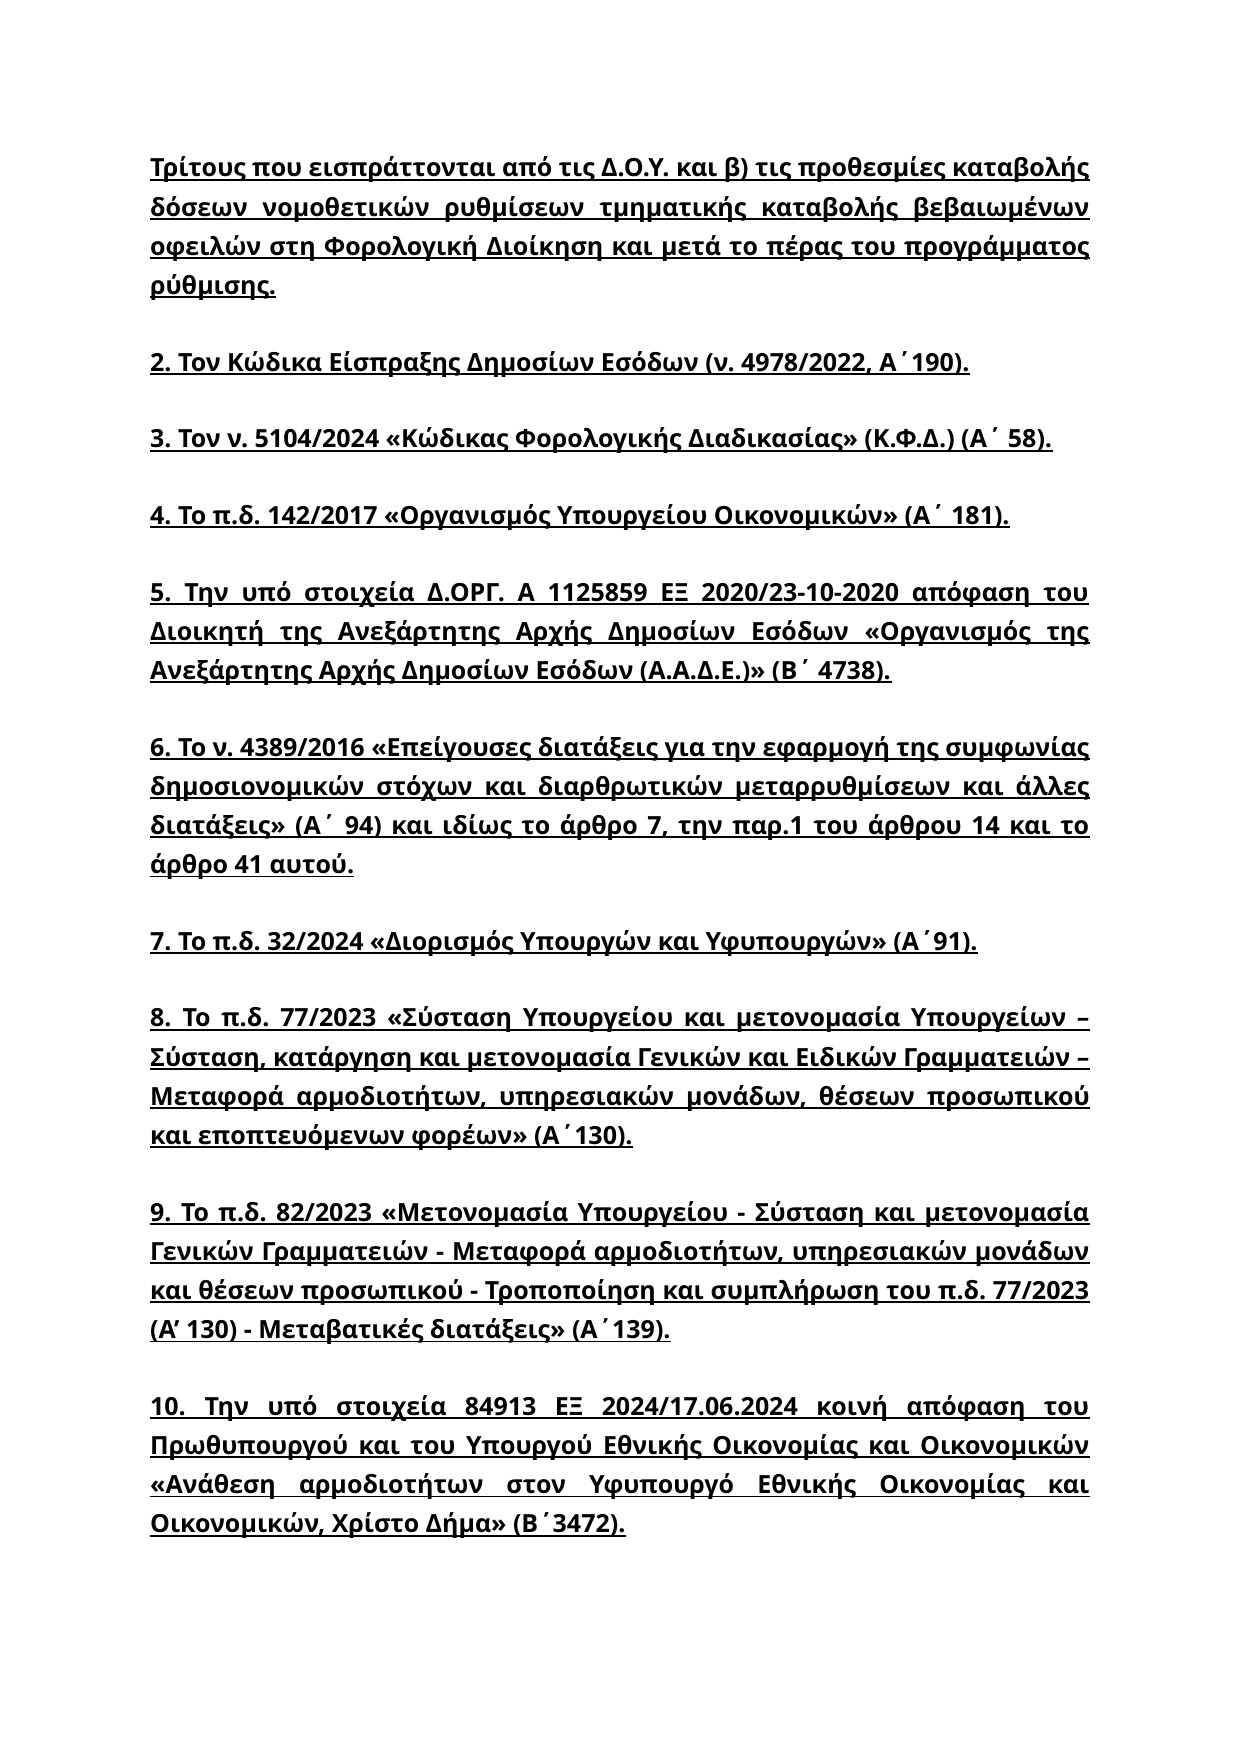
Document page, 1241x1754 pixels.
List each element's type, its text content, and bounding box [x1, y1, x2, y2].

title 7. Το π.δ. 32/2024 «Διορισμός Υπουργών και Υφυπουργών» (Α΄91). [150, 923, 1090, 957]
title Τρίτους που εισπράττονται από τις Δ.Ο.Υ. και β) τις προθεσμίες καταβολής [150, 150, 1090, 179]
title «Ανάθεση αρμοδιοτήτων στον Υφυπουργό Εθνικής Οικονομίας και [150, 1458, 1090, 1496]
title και θέσεων προσωπικού - Τροποποίηση και συμπλήρωση του π.δ. 77/2023 [150, 1264, 1090, 1301]
title Ανεξάρτητης Αρχής Δημοσίων Εσόδων (Α.Α.Δ.Ε.)» (Β΄ 4738). [150, 644, 1090, 687]
title Οικονομικών, Χρίστο Δήμα» (Β΄3472). [150, 1497, 1090, 1540]
title 2. Τον Κώδικα Είσπραξης Δημοσίων Εσόδων (ν. 4978/2022, Α΄190). [150, 344, 1090, 378]
title ρύθμισης. [150, 259, 1090, 302]
title δόσεων νομοθετικών ρυθμίσεων τμηματικής καταβολής βεβαιωμένων [150, 181, 1090, 218]
title 4. Το π.δ. 142/2017 «Οργανισμός Υπουργείου Οικονομικών» (Α΄ 181). [150, 497, 1090, 532]
title 3. Τον ν. 5104/2024 «Κώδικας Φορολογικής Διαδικασίας» (Κ.Φ.Δ.) (Α΄ 58). [150, 421, 1090, 455]
title Γενικών Γραμματειών - Μεταφορά αρμοδιοτήτων, υπηρεσιακών μονάδων [150, 1225, 1090, 1262]
title και εποπτευόμενων φορέων» (Α΄130). [150, 1109, 1090, 1152]
title Πρωθυπουργού και του Υπουργού Εθνικής Οικονομίας και Οικονομικών [150, 1419, 1090, 1456]
title 5. Την υπό στοιχεία Δ.ΟΡΓ. Α 1125859 ΕΞ 2020/23-10-2020 απόφαση του Διοικητή της Ανεξάρτητης Αρχής Δημοσίων Εσόδων «Οργανισμός της [150, 574, 1090, 642]
title 10. Την υπό στοιχεία 84913 ΕΞ 2024/17.06.2024 κοινή απόφαση του [150, 1388, 1090, 1417]
title (Α’ 130) - Μεταβατικές διατάξεις» (Α΄139). [150, 1303, 1090, 1346]
title οφειλών στη Φορολογική Διοίκηση και μετά το πέρας του προγράμματος [150, 220, 1090, 257]
title 8. Το π.δ. 77/2023 «Σύσταση Υπουργείου και μετονομασία Υπουργείων – [150, 1000, 1090, 1029]
title διατάξεις» (Α΄ 94) και ιδίως το άρθρο 7, την παρ.1 του άρθρου 14 και το [150, 799, 1090, 836]
title Σύσταση, κατάργηση και μετονομασία Γενικών και Ειδικών Γραμματειών – [150, 1031, 1090, 1068]
title δημοσιονομικών στόχων και διαρθρωτικών μεταρρυθμίσεων και άλλες [150, 760, 1090, 797]
title 6. Το ν. 4389/2016 «Επείγουσες διατάξεις για την εφαρμογή της συμφωνίας [150, 729, 1090, 758]
title Μεταφορά αρμοδιοτήτων, υπηρεσιακών μονάδων, θέσεων προσωπικού [150, 1070, 1090, 1107]
title 9. Το π.δ. 82/2023 «Μετονομασία Υπουργείου - Σύσταση και μετονομασία [150, 1194, 1090, 1223]
title άρθρο 41 αυτού. [150, 838, 1090, 881]
